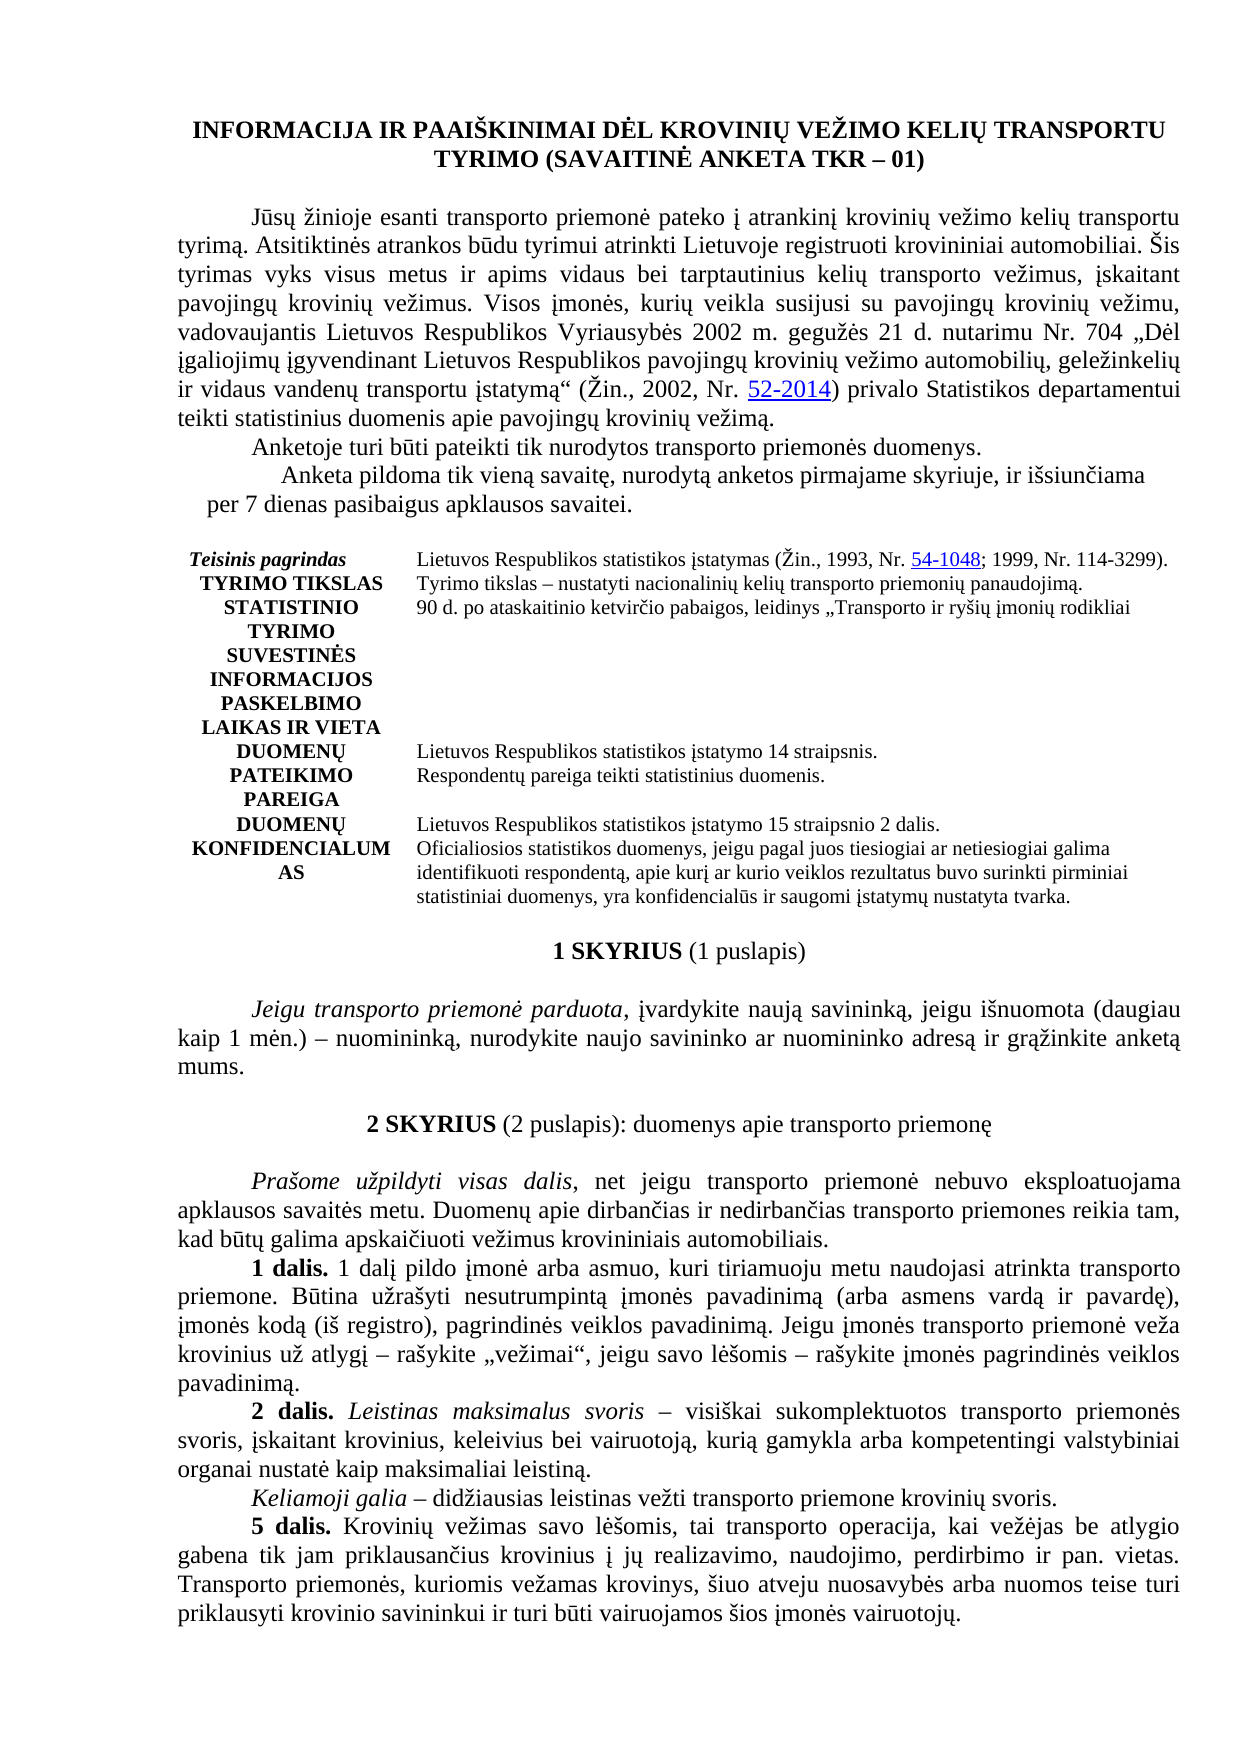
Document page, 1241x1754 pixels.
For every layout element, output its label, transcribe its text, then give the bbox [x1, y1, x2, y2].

table_header Lietuvos Respublikos statistikos įstatymas (Žin., 1993, Nr. 54-1048; 1999, Nr. 114-3299). [405, 547, 1181, 571]
text Jūsų žinioje esanti transporto priemonė pateko į atrankinį krovinių vežimo kelių transportu tyrimą. Atsitiktinės atrankos būdu tyrimui atrinkti Lietuvoje registruoti krovininiai automobiliai. Šis tyrimas vyks visus metus ir apims vidaus bei tarptautinius kelių transporto vežimus, įskaitant pavojingų krovinių vežimus. Visos įmonės, kurių veikla susijusi su pavojingų krovinių vežimu, vadovaujantis Lietuvos Respublikos Vyriausybės 2002 m. gegužės 21 d. nutarimu Nr. 704 „Dėl įgaliojimų įgyvendinant Lietuvos Respublikos pavojingų krovinių vežimo automobilių, geležinkelių ir vidaus vandenų transportu įstatymą“ (Žin., 2002, Nr. 52-2014) privalo Statistikos departamentui teikti statistinius duomenis apie pavojingų krovinių vežimą. [177, 202, 1181, 432]
table_cell 90 d. po ataskaitinio ketvirčio pabaigos, leidinys „Transporto ir ryšių įmonių rodikliai [405, 595, 1181, 739]
text 1 dalis. 1 dalį pildo įmonė arba asmuo, kuri tiriamuoju metu naudojasi atrinkta transporto priemone. Būtina užrašyti nesutrumpintą įmonės pavadinimą (arba asmens vardą ir pavardę), įmonės kodą (iš registro), pagrindinės veiklos pavadinimą. Jeigu įmonės transporto priemonė veža krovinius už atlygį – rašykite „vežimai“, jeigu savo lėšomis – rašykite įmonės pagrindinės veiklos pavadinimą. [177, 1253, 1181, 1396]
table_cell Lietuvos Respublikos statistikos įstatymo 15 straipsnio 2 dalis. Oficialiosios statistikos duomenys, jeigu pagal juos tiesiogiai ar netiesiogiai galima identifikuoti respondentą, apie kurį ar kurio veiklos rezultatus buvo surinkti pirminiai statistiniai duomenys, yra konfidencialūs ir saugomi įstatymų nustatyta tvarka. [405, 811, 1181, 908]
table_cell Tyrimo tikslas [177, 571, 405, 595]
text Anketa pildoma tik vieną savaitę, nurodytą anketos pirmajame skyriuje, ir išsiunčiama per 7 dienas pasibaigus apklausos savaitei. [207, 461, 1181, 518]
table_cell Tyrimo tikslas – nustatyti nacionalinių kelių transporto priemonių panaudojimą. [405, 571, 1181, 595]
text INFORMACIJA IR PAAIŠKINIMAI DĖL KROVINIŲ VEŽIMO KELIŲ TRANSPORTU TYRIMO (savaitinė ANKETA TKR – 01) [177, 116, 1181, 173]
text Jeigu transporto priemonė parduota, įvardykite naują savininką, jeigu išnuomota (daugiau kaip 1 mėn.) – nuomininką, nurodykite naujo savininko ar nuomininko adresą ir grąžinkite anketą mums. [177, 994, 1181, 1080]
table_cell Duomenų pateikimo pareiga [177, 739, 405, 811]
text 1 SKYRIUS (1 puslapis) [177, 936, 1181, 965]
text 2 dalis. Leistinas maksimalus svoris – visiškai sukomplektuotos transporto priemonės svoris, įskaitant krovinius, keleivius bei vairuotoją, kurią gamykla arba kompetentingi valstybiniai organai nustatė kaip maksimaliai leistiną. [177, 1396, 1181, 1483]
table_cell Statistinio tyrimo suvestinės informacijos paskelbimo laikas ir vieta [177, 595, 405, 739]
table_header Teisinis pagrindas [177, 547, 405, 571]
text Anketoje turi būti pateikti tik nurodytos transporto priemonės duomenys. [177, 432, 1181, 461]
table_cell Duomenų konfidencialumas [177, 811, 405, 908]
text Prašome užpildyti visas dalis, net jeigu transporto priemonė nebuvo eksploatuojama apklausos savaitės metu. Duomenų apie dirbančias ir nedirbančias transporto priemones reikia tam, kad būtų galima apskaičiuoti vežimus krovininiais automobiliais. [177, 1166, 1181, 1253]
text 5 dalis. Krovinių vežimas savo lėšomis, tai transporto operacija, kai vežėjas be atlygio gabena tik jam priklausančius krovinius į jų realizavimo, naudojimo, perdirbimo ir pan. vietas. Transporto priemonės, kuriomis vežamas krovinys, šiuo atveju nuosavybės arba nuomos teise turi priklausyti krovinio savininkui ir turi būti vairuojamos šios įmonės vairuotojų. [177, 1511, 1181, 1626]
text Keliamoji galia – didžiausias leistinas vežti transporto priemone krovinių svoris. [177, 1483, 1181, 1511]
text 2 SKYRIUS (2 puslapis): duomenys apie transporto priemonę [177, 1109, 1181, 1138]
table_cell Lietuvos Respublikos statistikos įstatymo 14 straipsnis. Respondentų pareiga teikti statistinius duomenis. [405, 739, 1181, 811]
